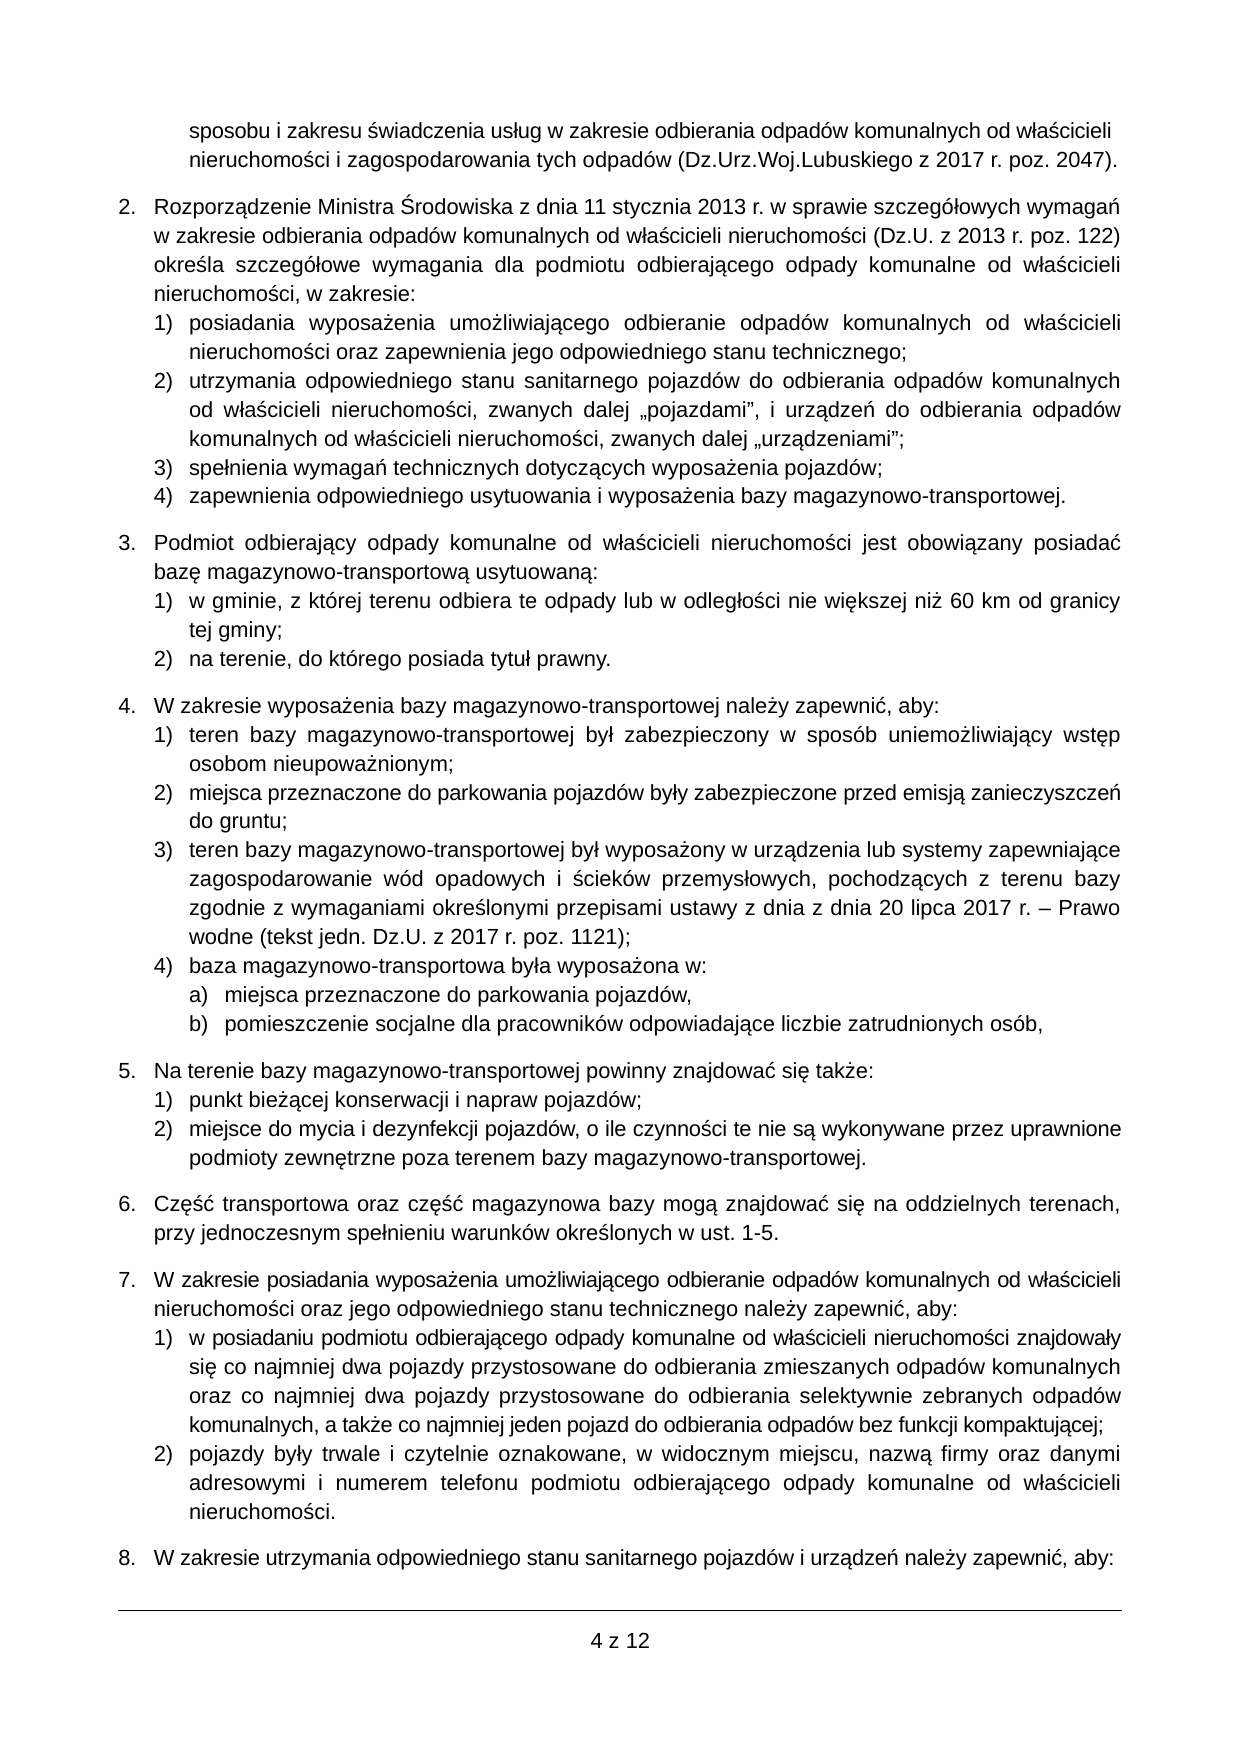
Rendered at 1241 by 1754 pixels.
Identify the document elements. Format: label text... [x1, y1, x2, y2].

list posiadania wyposażenia umożliwiającego odbieranie odpadów komunalnych od właścicieli nieruchomości oraz zapewnienia jego odpowiedniego stanu technicznego; [153, 309, 1122, 364]
list zapewnienia odpowiedniego usytuowania i wyposażenia bazy magazynowo-transportowej. [153, 483, 1122, 508]
list utrzymania odpowiedniego stanu sanitarnego pojazdów do odbierania odpadów komunalnych od właścicieli nieruchomości, zwanych dalej „pojazdami”, i urządzeń do odbierania odpadów komunalnych od właścicieli nieruchomości, zwanych dalej „urządzeniami”; [153, 367, 1122, 451]
list W zakresie posiadania wyposażenia umożliwiającego odbieranie odpadów komunalnych od właścicieli nieruchomości oraz jego odpowiedniego stanu technicznego należy zapewnić, aby: [118, 1267, 1122, 1321]
list miejsca przeznaczone do parkowania pojazdów, [189, 982, 1122, 1007]
list W zakresie utrzymania odpowiedniego stanu sanitarnego pojazdów i urządzeń należy zapewnić, aby: [118, 1545, 1122, 1570]
list w posiadaniu podmiotu odbierającego odpady komunalne od właścicieli nieruchomości znajdowały się co najmniej dwa pojazdy przystosowane do odbierania zmieszanych odpadów komunalnych oraz co najmniej dwa pojazdy przystosowane do odbierania selektywnie zebranych odpadów komunalnych, a także co najmniej jeden pojazd do odbierania odpadów bez funkcji kompaktującej; [153, 1325, 1122, 1437]
list miejsce do mycia i dezynfekcji pojazdów, o ile czynności te nie są wykonywane przez uprawnione podmioty zewnętrzne poza terenem bazy magazynowo-transportowej. [153, 1116, 1122, 1170]
list w gminie, z której terenu odbiera te odpady lub w odległości nie większej niż 60 km od granicy tej gminy; [153, 588, 1122, 642]
list Na terenie bazy magazynowo-transportowej powinny znajdować się także: [118, 1058, 1122, 1083]
list Część transportowa oraz część magazynowa bazy mogą znajdować się na oddzielnych terenach, przy jednoczesnym spełnieniu warunków określonych w ust. 1-5. [118, 1191, 1122, 1245]
list teren bazy magazynowo-transportowej był wyposażony w urządzenia lub systemy zapewniające zagospodarowanie wód opadowych i ścieków przemysłowych, pochodzących z terenu bazy zgodnie z wymaganiami określonymi przepisami ustawy z dnia z dnia 20 lipca 2017 r. – Prawo wodne (tekst jedn. Dz.U. z 2017 r. poz. 1121); [153, 837, 1122, 949]
list sposobu i zakresu świadczenia usług w zakresie odbierania odpadów komunalnych od właścicieli nieruchomości i zagospodarowania tych odpadów (Dz.Urz.Woj.Lubuskiego z 2017 r. poz. 2047). [153, 118, 1122, 172]
list teren bazy magazynowo-transportowej był zabezpieczony w sposób uniemożliwiający wstęp osobom nieupoważnionym; [153, 721, 1122, 776]
list baza magazynowo-transportowa była wyposażona w: [153, 953, 1122, 978]
list pomieszczenie socjalne dla pracowników odpowiadające liczbie zatrudnionych osób, [189, 1011, 1122, 1036]
list pojazdy były trwale i czytelnie oznakowane, w widocznym miejscu, nazwą firmy oraz danymi adresowymi i numerem telefonu podmiotu odbierającego odpady komunalne od właścicieli nieruchomości. [153, 1441, 1122, 1524]
list Rozporządzenie Ministra Środowiska z dnia 11 stycznia 2013 r. w sprawie szczegółowych wymagań w zakresie odbierania odpadów komunalnych od właścicieli nieruchomości (Dz.U. z 2013 r. poz. 122) określa szczegółowe wymagania dla podmiotu odbierającego odpady komunalne od właścicieli nieruchomości, w zakresie: [118, 194, 1122, 306]
list spełnienia wymagań technicznych dotyczących wyposażenia pojazdów; [153, 454, 1122, 479]
list punkt bieżącej konserwacji i napraw pojazdów; [153, 1087, 1122, 1112]
list Podmiot odbierający odpady komunalne od właścicieli nieruchomości jest obowiązany posiadać bazę magazynowo-transportową usytuowaną: [118, 530, 1122, 584]
list W zakresie wyposażenia bazy magazynowo-transportowej należy zapewnić, aby: [118, 692, 1122, 718]
list miejsca przeznaczone do parkowania pojazdów były zabezpieczone przed emisją zanieczyszczeń do gruntu; [153, 779, 1122, 833]
list na terenie, do którego posiada tytuł prawny. [153, 646, 1122, 671]
